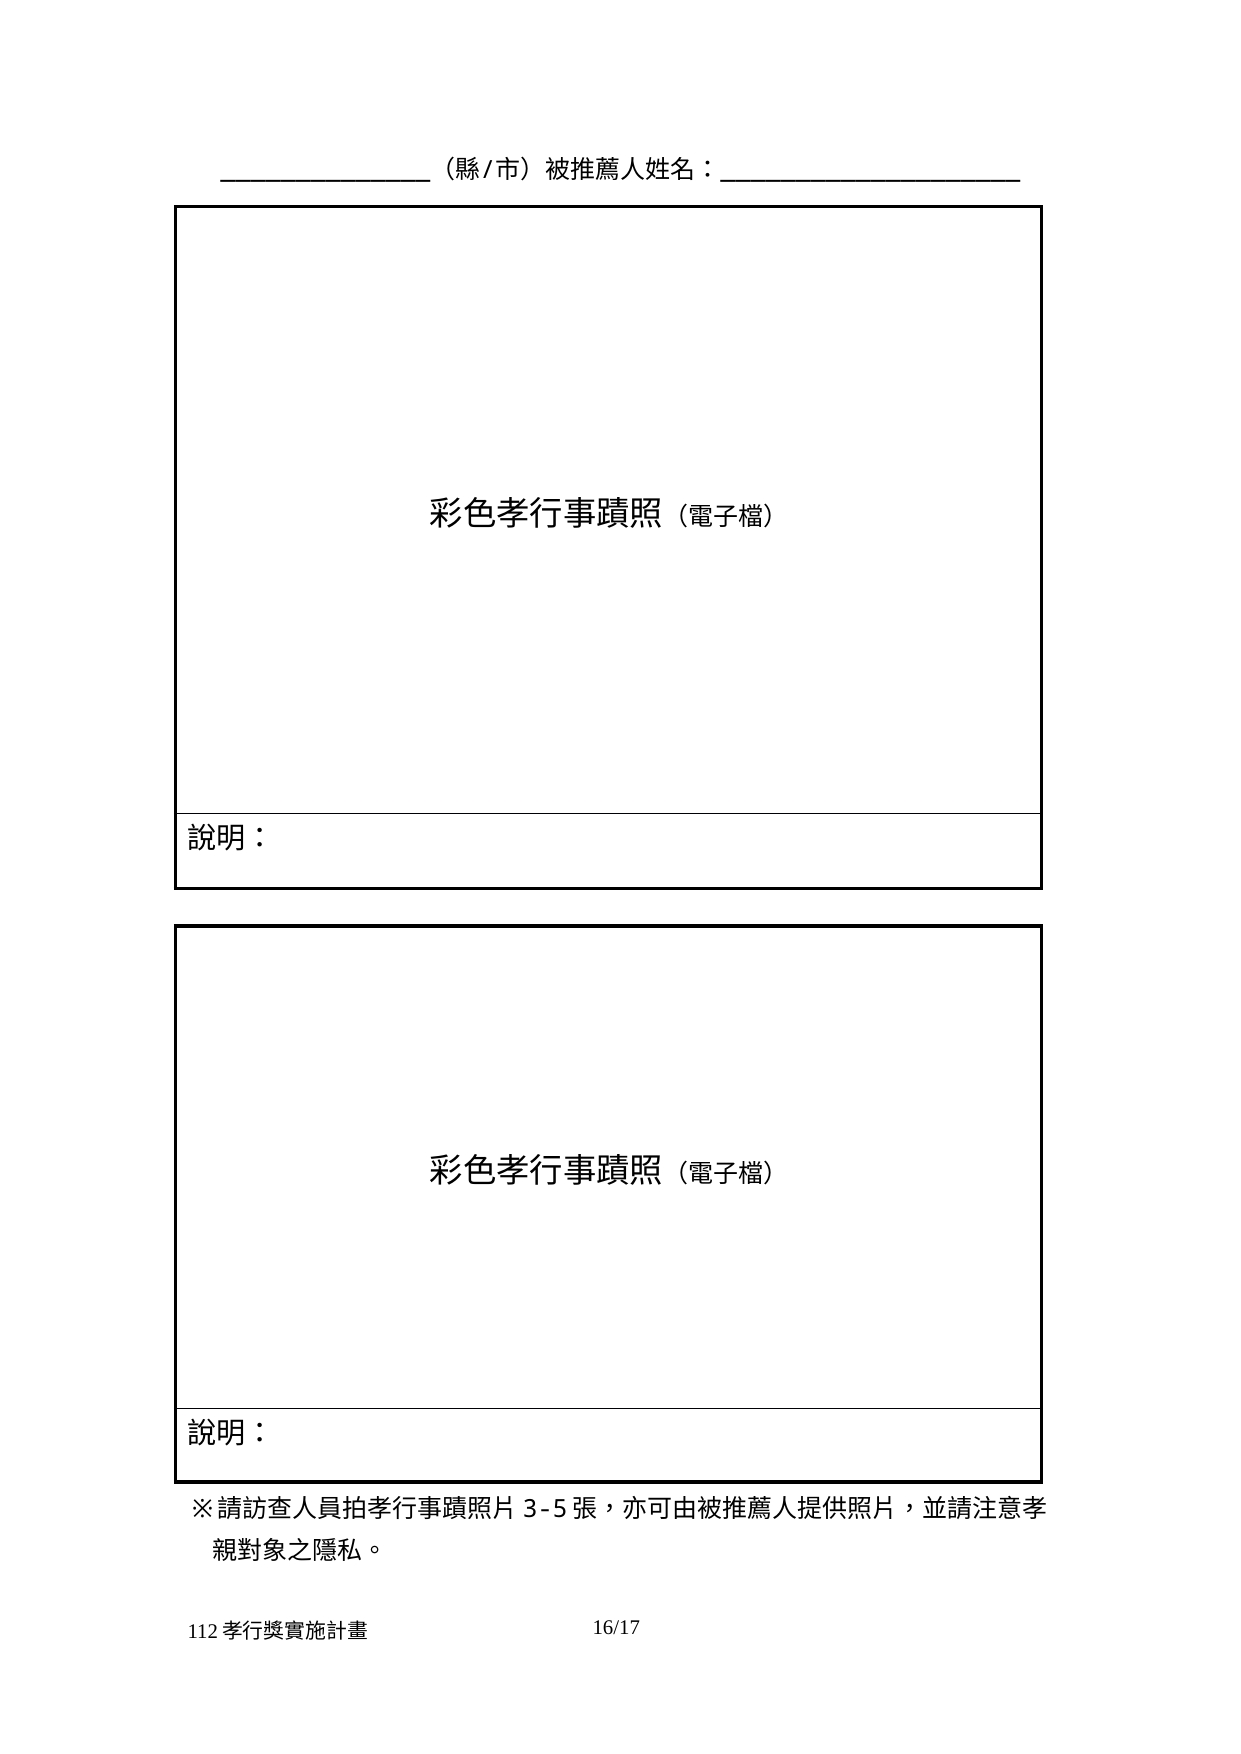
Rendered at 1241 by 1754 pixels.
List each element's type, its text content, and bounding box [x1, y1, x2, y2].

table_header 彩色孝行事蹟照（電子檔） [177, 208, 1040, 813]
table_header 彩色孝行事蹟照（電子檔） [177, 928, 1040, 1408]
text ______________（縣/市）被推薦人姓名：____________________ [187, 150, 1053, 186]
text ※請訪查人員拍孝行事蹟照片3-5張，亦可由被推薦人提供照片，並請注意孝親對象之隱私。 [187, 1483, 1053, 1567]
table_cell 說明： [177, 814, 1040, 887]
table_cell 說明： [177, 1409, 1040, 1480]
